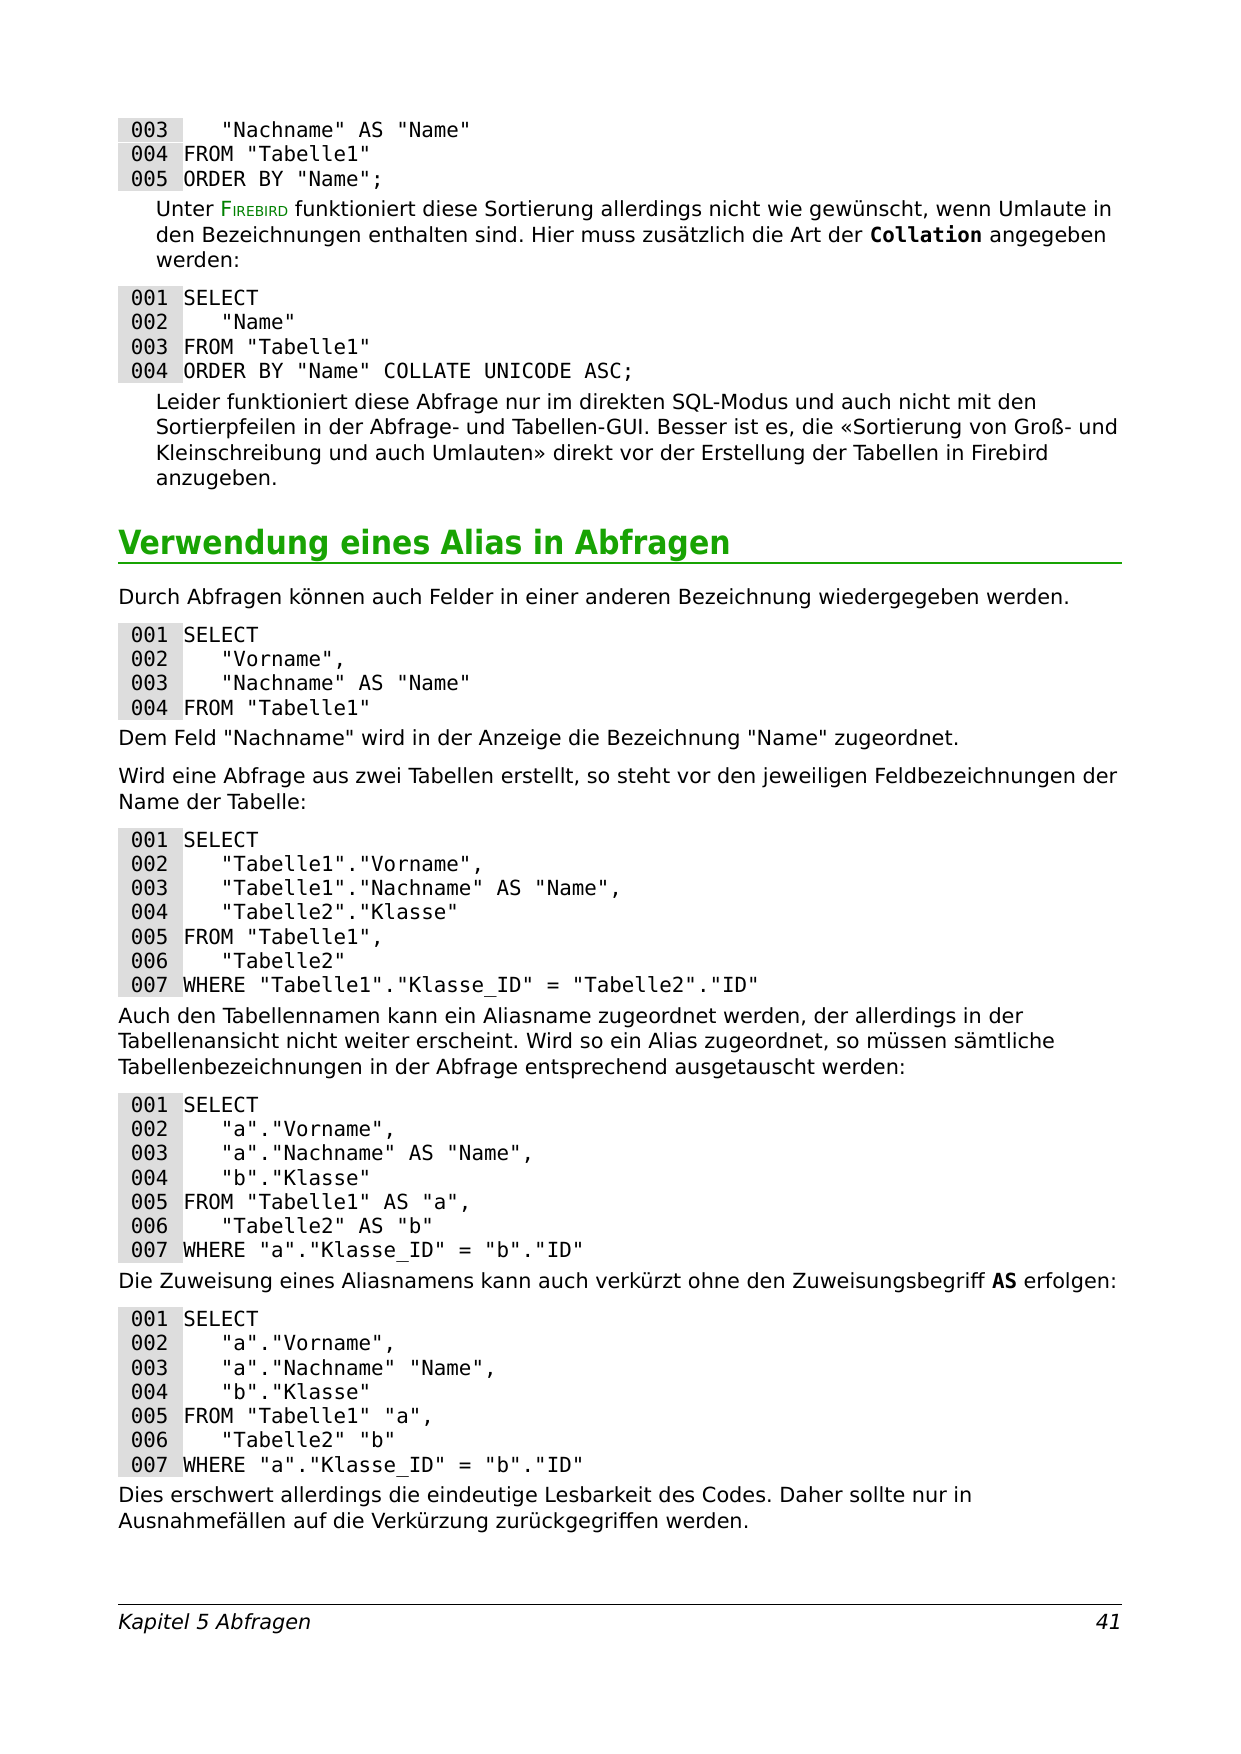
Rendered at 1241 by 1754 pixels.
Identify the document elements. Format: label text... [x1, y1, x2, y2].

text Durch Abfragen können auch Felder in einer anderen Bezeichnung wiedergegeben werden. [118, 585, 1122, 609]
text Dem Feld "Nachname" wird in der Anzeige die Bezeichnung "Name" zugeordnet. [118, 726, 1122, 751]
list ORDER BY "Name"; [183, 167, 1122, 191]
list FROM "Tabelle1" [183, 696, 1122, 720]
text Die Zuweisung eines Aliasnamens kann auch verkürzt ohne den Zuweisungsbegriff AS erfolgen: [118, 1269, 1122, 1293]
text Wird eine Abfrage aus zwei Tabellen erstellt, so steht vor den jeweiligen Feldbezeichnungen der Name der Tabelle: [118, 764, 1122, 814]
list SELECT [183, 1093, 1122, 1117]
list "Vorname", [183, 647, 1122, 671]
list FROM "Tabelle1" [118, 142, 1122, 167]
list SELECT [183, 623, 1122, 647]
list "Nachname" AS "Name" [183, 118, 1122, 142]
list "Name" [183, 310, 1122, 335]
list ORDER BY "Name" COLLATE UNICODE ASC; [183, 359, 1122, 383]
list "b"."Klasse" [183, 1166, 1122, 1190]
list "a"."Vorname", [183, 1331, 1122, 1356]
list "a"."Vorname", [183, 1117, 1122, 1141]
list "Tabelle1"."Nachname" AS "Name", [183, 876, 1122, 900]
list "Tabelle1"."Vorname", [183, 852, 1122, 876]
text Auch den Tabellennamen kann ein Aliasname zugeordnet werden, der allerdings in der Tabellenansicht nicht weiter erscheint. Wird so ein Alias zugeordnet, so müssen sämtliche Tabellenbezeichnungen in der Abfrage entsprechend ausgetauscht werden: [118, 1004, 1122, 1079]
text Leider funktioniert diese Abfrage nur im direkten SQL-Modus und auch nicht mit den Sortierpfeilen in der Abfrage- und Tabellen-GUI. Besser ist es, die «Sortierung von Groß- und Kleinschreibung und auch Umlauten» direkt vor der Erstellung der Tabellen in Firebird anzugeben. [156, 390, 1122, 490]
text Unter Firebird funktioniert diese Sortierung allerdings nicht wie gewünscht, wenn Umlaute in den Bezeichnungen enthalten sind. Hier muss zusätzlich die Art der Collation angegeben werden: [156, 197, 1122, 272]
subtitle Verwendung eines Alias in Abfragen [118, 523, 1122, 562]
text Dies erschwert allerdings die eindeutige Lesbarkeit des Codes. Daher sollte nur in Ausnahmefällen auf die Verkürzung zurückgegriffen werden. [118, 1483, 1122, 1533]
list WHERE "a"."Klasse_ID" = "b"."ID" [183, 1453, 1122, 1477]
list "Tabelle2" AS "b" [183, 1214, 1122, 1238]
list FROM "Tabelle1" "a", [183, 1404, 1122, 1428]
list FROM "Tabelle1", [183, 925, 1122, 949]
list SELECT [183, 1307, 1122, 1331]
list FROM "Tabelle1" [183, 335, 1122, 359]
list WHERE "Tabelle1"."Klasse_ID" = "Tabelle2"."ID" [183, 973, 1122, 997]
list WHERE "a"."Klasse_ID" = "b"."ID" [183, 1238, 1122, 1263]
list "a"."Nachname" "Name", [183, 1356, 1122, 1380]
list FROM "Tabelle1" AS "a", [183, 1190, 1122, 1214]
list "a"."Nachname" AS "Name", [183, 1141, 1122, 1166]
list SELECT [183, 828, 1122, 852]
list "Tabelle2" "b" [183, 1428, 1122, 1453]
list "b"."Klasse" [183, 1380, 1122, 1404]
list SELECT [183, 286, 1122, 310]
list "Nachname" AS "Name" [183, 671, 1122, 696]
list "Tabelle2"."Klasse" [183, 900, 1122, 925]
list "Tabelle2" [183, 949, 1122, 973]
